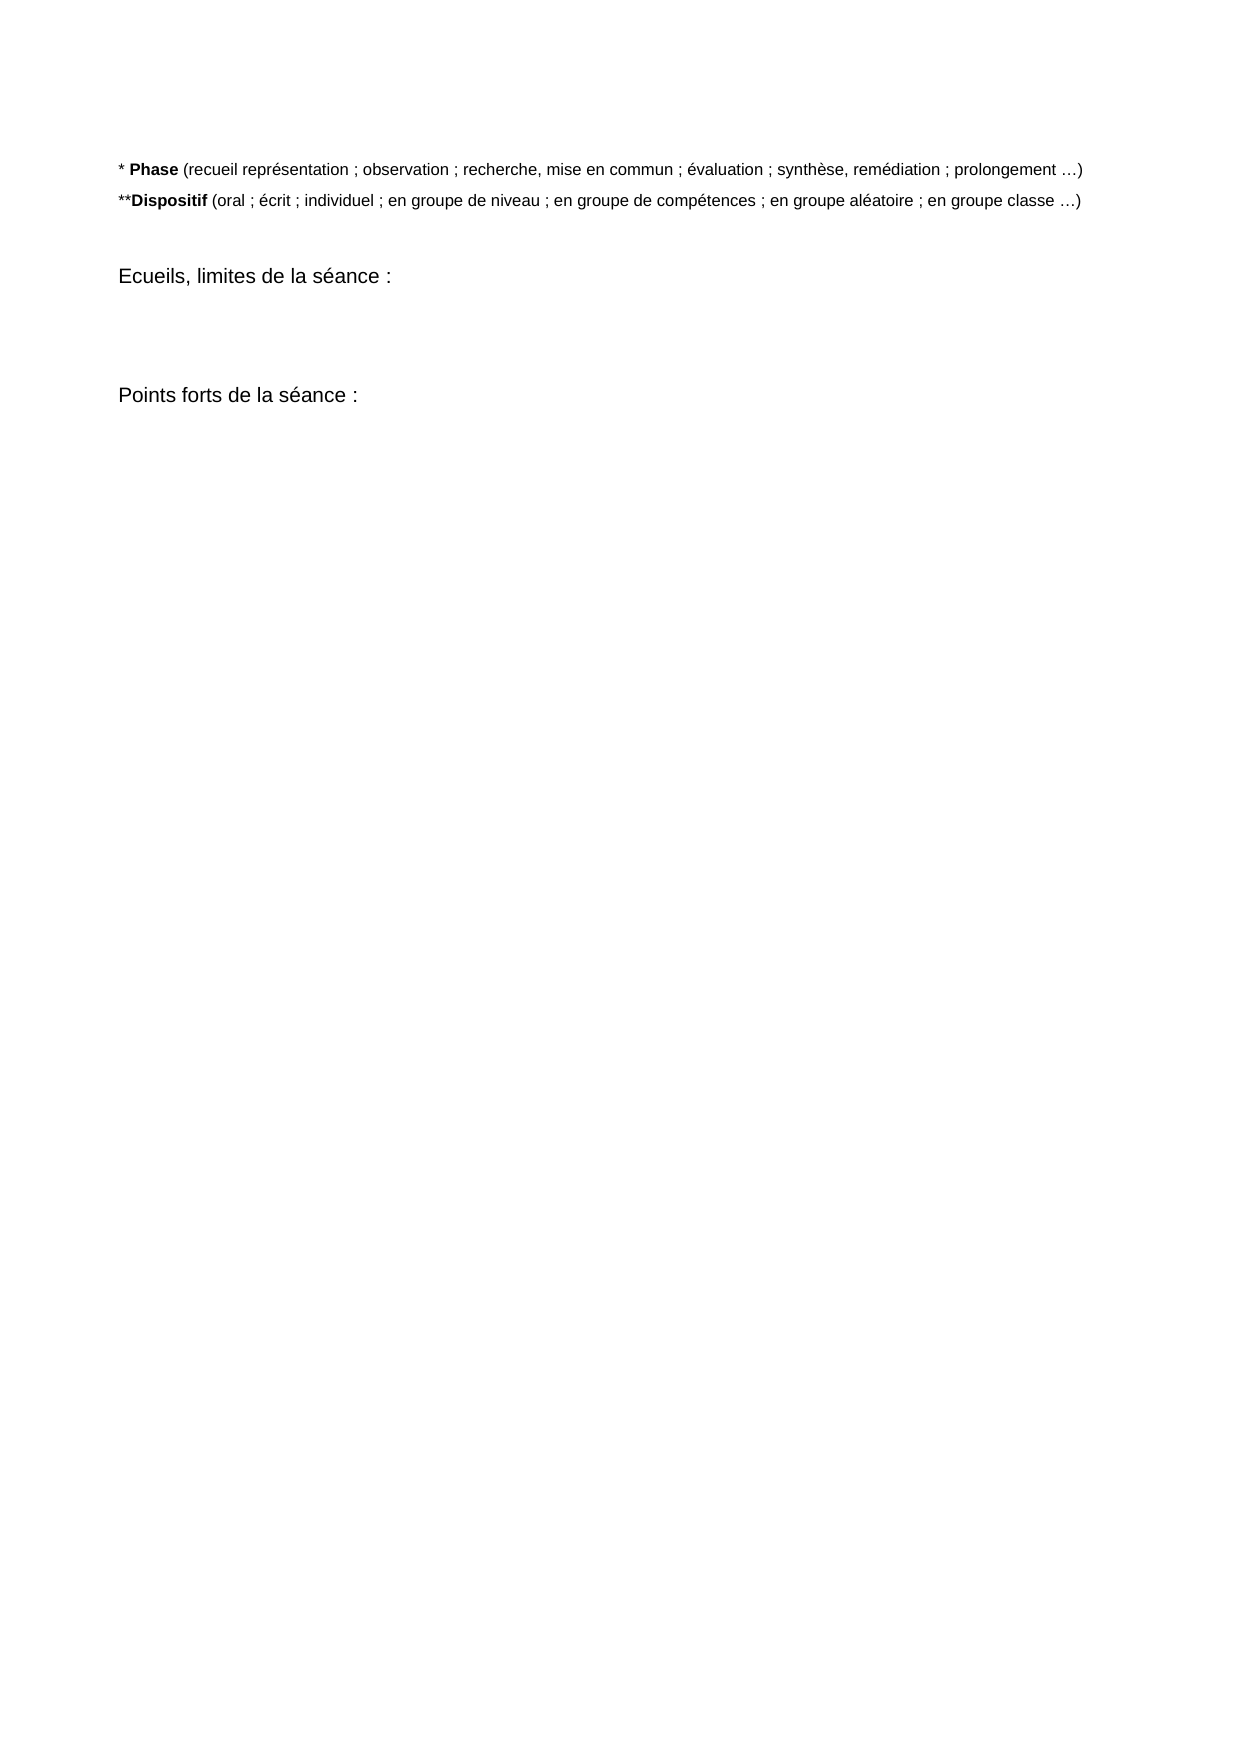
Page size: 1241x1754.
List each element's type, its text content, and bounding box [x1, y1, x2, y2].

text * Phase (recueil représentation ; observation ; recherche, mise en commun ; évaluation ; synthèse, remédiation ; prolongement …) [118, 159, 1122, 178]
text Ecueils, limites de la séance : [118, 264, 1122, 288]
text Points forts de la séance : [118, 383, 1122, 407]
text **Dispositif (oral ; écrit ; individuel ; en groupe de niveau ; en groupe de compétences ; en groupe aléatoire ; en groupe classe …) [118, 191, 1122, 210]
